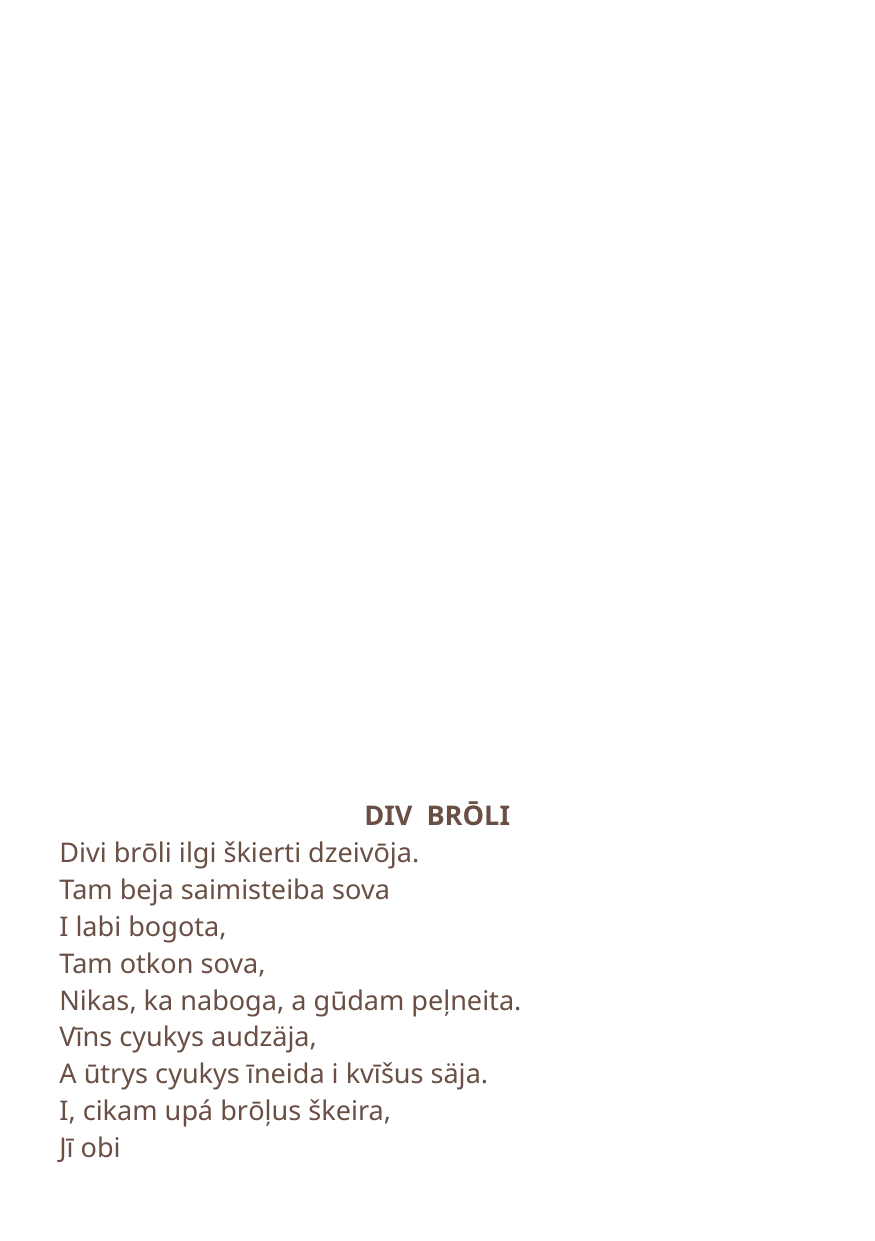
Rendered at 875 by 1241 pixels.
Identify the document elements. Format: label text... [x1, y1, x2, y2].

text A ūtrys cyukys īneida i kvīšus säja. [59, 1055, 815, 1092]
text Nikas, ka naboga, a gūdam peļneita. [59, 981, 815, 1018]
text I, cikam upá brōļus škeira, [59, 1092, 815, 1128]
text DIV BRŌLI [59, 797, 815, 833]
text Divi brōli ilgi škierti dzeivōja. [59, 833, 815, 870]
text I labi bogota, [59, 907, 815, 944]
text Vīns cyukys audzäja, [59, 1018, 815, 1055]
text Tam otkon sova, [59, 944, 815, 981]
text Tam beja saimisteiba sova [59, 870, 815, 907]
text Jī obi [59, 1128, 815, 1165]
